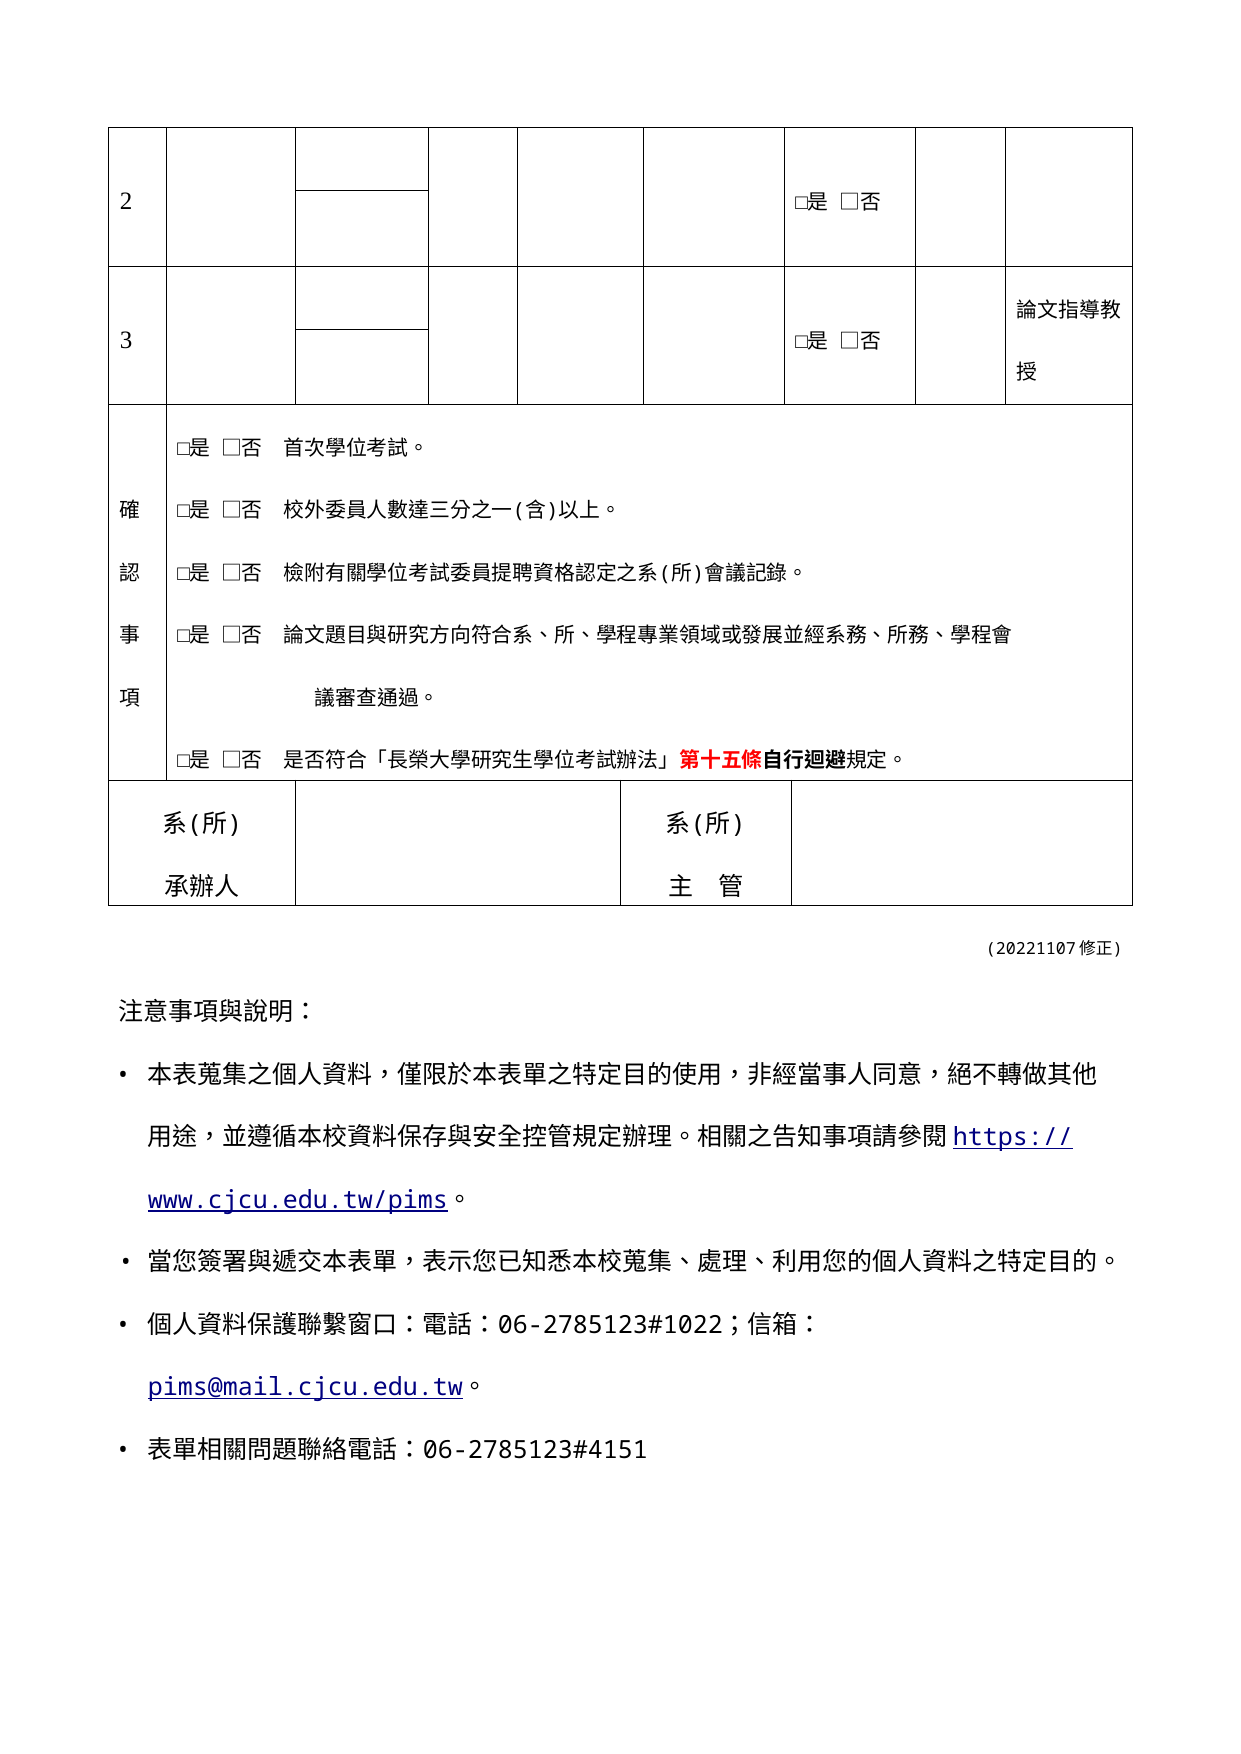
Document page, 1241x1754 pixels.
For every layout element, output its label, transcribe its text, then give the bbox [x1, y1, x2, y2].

table_cell 系(所) 主 管 [621, 781, 791, 905]
table_cell [296, 781, 620, 905]
table_cell [916, 128, 1005, 266]
table_cell [296, 191, 428, 266]
table_cell [167, 128, 295, 266]
table_cell 確認事項 [109, 405, 166, 779]
list 表單相關問題聯絡電話：06-2785123#4151 [118, 1406, 1122, 1468]
table_cell □是 □否 [785, 267, 915, 404]
table_cell [792, 781, 1132, 905]
table_cell □是 □否 [785, 128, 915, 266]
table_cell [644, 128, 784, 266]
table_cell [429, 267, 517, 404]
table_cell 系(所) 承辦人 [109, 781, 295, 905]
table_cell [429, 128, 517, 266]
list 本表蒐集之個人資料，僅限於本表單之特定目的使用，非經當事人同意，絕不轉做其他用途，並遵循本校資料保存與安全控管規定辦理。相關之告知事項請參閱https://www.cjcu.edu.tw/pims。 [118, 1031, 1122, 1218]
table_cell [167, 267, 295, 404]
list 個人資料保護聯繫窗口：電話：06-2785123#1022；信箱：pims@mail.cjcu.edu.tw。 [118, 1281, 1122, 1406]
table_cell [296, 128, 428, 190]
table_cell □是 □否 首次學位考試。 □是 □否 校外委員人數達三分之一(含)以上。 □是 □否 檢附有關學位考試委員提聘資格認定之系(所)會議記錄。 □是 □否 論文題目與研究方向符合系、所、學程專業領域或發展並經系務、所務、學程會 議審查通過。 □是 □否 是否符合「長榮大學研究生學位考試辦法」第十五條自行迴避規定。 [167, 405, 1132, 779]
table_cell [916, 267, 1005, 404]
table_cell [296, 267, 428, 328]
table_cell [518, 128, 643, 266]
list 當您簽署與遞交本表單，表示您已知悉本校蒐集、處理、利用您的個人資料之特定目的。 [118, 1218, 1122, 1281]
text 注意事項與說明： [118, 968, 1122, 1031]
table_cell [518, 267, 643, 404]
table_cell 3 [109, 267, 166, 404]
table_cell [296, 330, 428, 404]
table_cell 2 [109, 128, 166, 266]
table_cell [1006, 128, 1132, 266]
table_cell [644, 267, 784, 404]
text (20221107修正) [118, 906, 1122, 968]
table_cell 論文指導教授 [1006, 267, 1132, 404]
